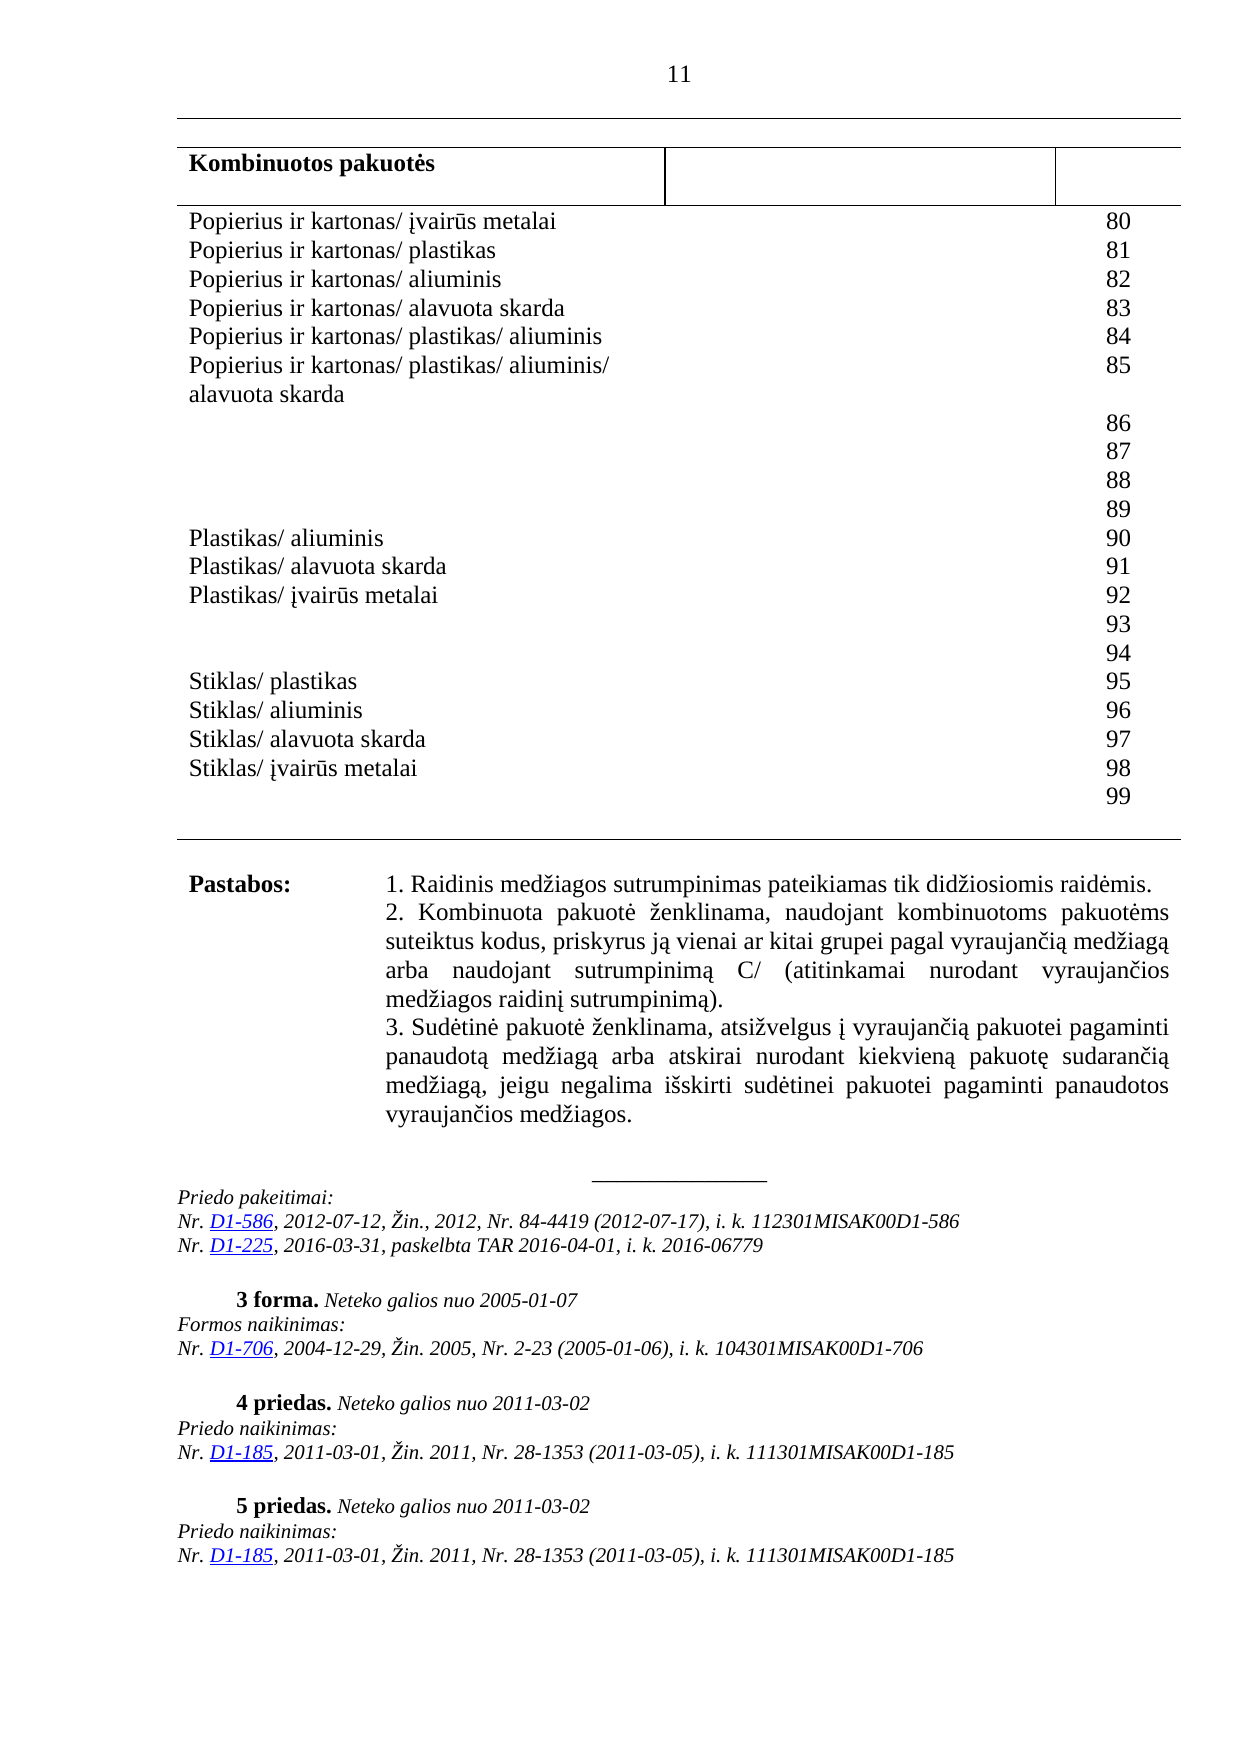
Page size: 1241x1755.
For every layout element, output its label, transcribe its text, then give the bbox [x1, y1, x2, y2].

table_cell Popierius ir kartonas/ alavuota skarda [177, 293, 665, 321]
table_cell [1056, 119, 1181, 147]
table_cell [665, 408, 1056, 436]
table_cell 80 [1056, 206, 1181, 235]
table_cell [665, 119, 1056, 147]
table_cell [665, 666, 1056, 695]
text 3 forma. Neteko galios nuo 2005-01-07 [177, 1286, 1181, 1312]
text Nr. D1-185, 2011-03-01, Žin. 2011, Nr. 28-1353 (2011-03-05), i. k. 111301MISAK00D1-185 [177, 1543, 1181, 1567]
table_cell 96 [1056, 695, 1181, 724]
table_cell [665, 465, 1056, 494]
table_header Pastabos: [177, 869, 374, 1127]
table_cell 85 [1056, 350, 1181, 408]
table_cell 88 [1056, 465, 1181, 494]
table_cell [665, 293, 1056, 321]
table_cell [177, 494, 665, 523]
table_cell [177, 609, 665, 638]
table_cell [177, 781, 665, 810]
table_cell [665, 206, 1056, 235]
table_cell [665, 609, 1056, 638]
table_cell [177, 408, 665, 436]
table_cell [665, 494, 1056, 523]
table_cell [1056, 177, 1181, 205]
table_cell Plastikas/ alavuota skarda [177, 551, 665, 580]
table_cell [665, 781, 1056, 810]
text Nr. D1-185, 2011-03-01, Žin. 2011, Nr. 28-1353 (2011-03-05), i. k. 111301MISAK00D1-185 [177, 1439, 1181, 1464]
text Nr. D1-586, 2012-07-12, Žin., 2012, Nr. 84-4419 (2012-07-17), i. k. 112301MISAK00D1-586 [177, 1209, 1181, 1233]
table_cell 89 [1056, 494, 1181, 523]
table_cell 91 [1056, 551, 1181, 580]
table_cell 97 [1056, 724, 1181, 753]
table_cell 86 [1056, 408, 1181, 436]
table_cell [665, 638, 1056, 666]
text Priedo pakeitimai: [177, 1185, 1181, 1209]
table_header 1. Raidinis medžiagos sutrumpinimas pateikiamas tik didžiosiomis raidėmis. 2. Kombinuota pakuotė ženklinama, naudojant kombinuotoms pakuotėms suteiktus kodus, priskyrus ją vienai ar kitai grupei pagal vyraujančią medžiagą arba naudojant sutrumpinimą C/ (atitinkamai nurodant vyraujančios medžiagos raidinį sutrumpinimą). 3. Sudėtinė pakuotė ženklinama, atsižvelgus į vyraujančią pakuotei pagaminti panaudotą medžiagą arba atskirai nurodant kiekvieną pakuotę sudarančią medžiagą, jeigu negalima išskirti sudėtinei pakuotei pagaminti panaudotos vyraujančios medžiagos. [374, 869, 1181, 1127]
table_cell [665, 436, 1056, 465]
table_cell 83 [1056, 293, 1181, 321]
table_cell Kombinuotos pakuotės [177, 148, 664, 177]
table_cell 92 [1056, 580, 1181, 609]
table_cell [665, 235, 1056, 264]
table_cell [666, 148, 1055, 177]
table_cell Stiklas/ aliuminis [177, 695, 665, 724]
table_cell [177, 119, 665, 147]
table_cell [1056, 810, 1181, 839]
table_cell [666, 177, 1055, 205]
table_cell 90 [1056, 523, 1181, 551]
table_cell [665, 523, 1056, 551]
table_cell Popierius ir kartonas/ plastikas/ aliuminis [177, 321, 665, 350]
table_cell [665, 724, 1056, 753]
text Priedo naikinimas: [177, 1416, 1181, 1439]
table_cell Popierius ir kartonas/ plastikas [177, 235, 665, 264]
text Priedo naikinimas: [177, 1519, 1181, 1543]
table_cell Stiklas/ plastikas [177, 666, 665, 695]
table_cell 81 [1056, 235, 1181, 264]
table_cell [665, 321, 1056, 350]
table_cell 98 [1056, 753, 1181, 781]
table_cell 82 [1056, 264, 1181, 293]
text Nr. D1-706, 2004-12-29, Žin. 2005, Nr. 2-23 (2005-01-06), i. k. 104301MISAK00D1-706 [177, 1336, 1181, 1360]
table_cell 99 [1056, 781, 1181, 810]
text 5 priedas. Neteko galios nuo 2011-03-02 [177, 1492, 1181, 1519]
table_cell Stiklas/ įvairūs metalai [177, 753, 665, 781]
text ______________ [177, 1156, 1181, 1185]
table_cell [665, 551, 1056, 580]
table_cell [665, 350, 1056, 408]
table_cell [665, 753, 1056, 781]
table_cell [665, 580, 1056, 609]
table_cell 87 [1056, 436, 1181, 465]
table_cell [177, 177, 664, 205]
table_cell [1056, 148, 1181, 177]
table_cell [177, 436, 665, 465]
table_cell Plastikas/ įvairūs metalai [177, 580, 665, 609]
table_cell 93 [1056, 609, 1181, 638]
table_cell [177, 810, 665, 839]
table_cell [177, 465, 665, 494]
table_cell 95 [1056, 666, 1181, 695]
table_cell Popierius ir kartonas/ aliuminis [177, 264, 665, 293]
table_cell [665, 810, 1056, 839]
table_cell Popierius ir kartonas/ įvairūs metalai [177, 206, 665, 235]
text 4 priedas. Neteko galios nuo 2011-03-02 [177, 1389, 1181, 1416]
table_cell 84 [1056, 321, 1181, 350]
table_cell Popierius ir kartonas/ plastikas/ aliuminis/ alavuota skarda [177, 350, 665, 408]
text Formos naikinimas: [177, 1312, 1181, 1336]
table_cell [665, 264, 1056, 293]
text Nr. D1-225, 2016-03-31, paskelbta TAR 2016-04-01, i. k. 2016-06779 [177, 1233, 1181, 1257]
table_cell [665, 695, 1056, 724]
table_cell 94 [1056, 638, 1181, 666]
table_cell Plastikas/ aliuminis [177, 523, 665, 551]
table_cell [177, 638, 665, 666]
table_cell Stiklas/ alavuota skarda [177, 724, 665, 753]
